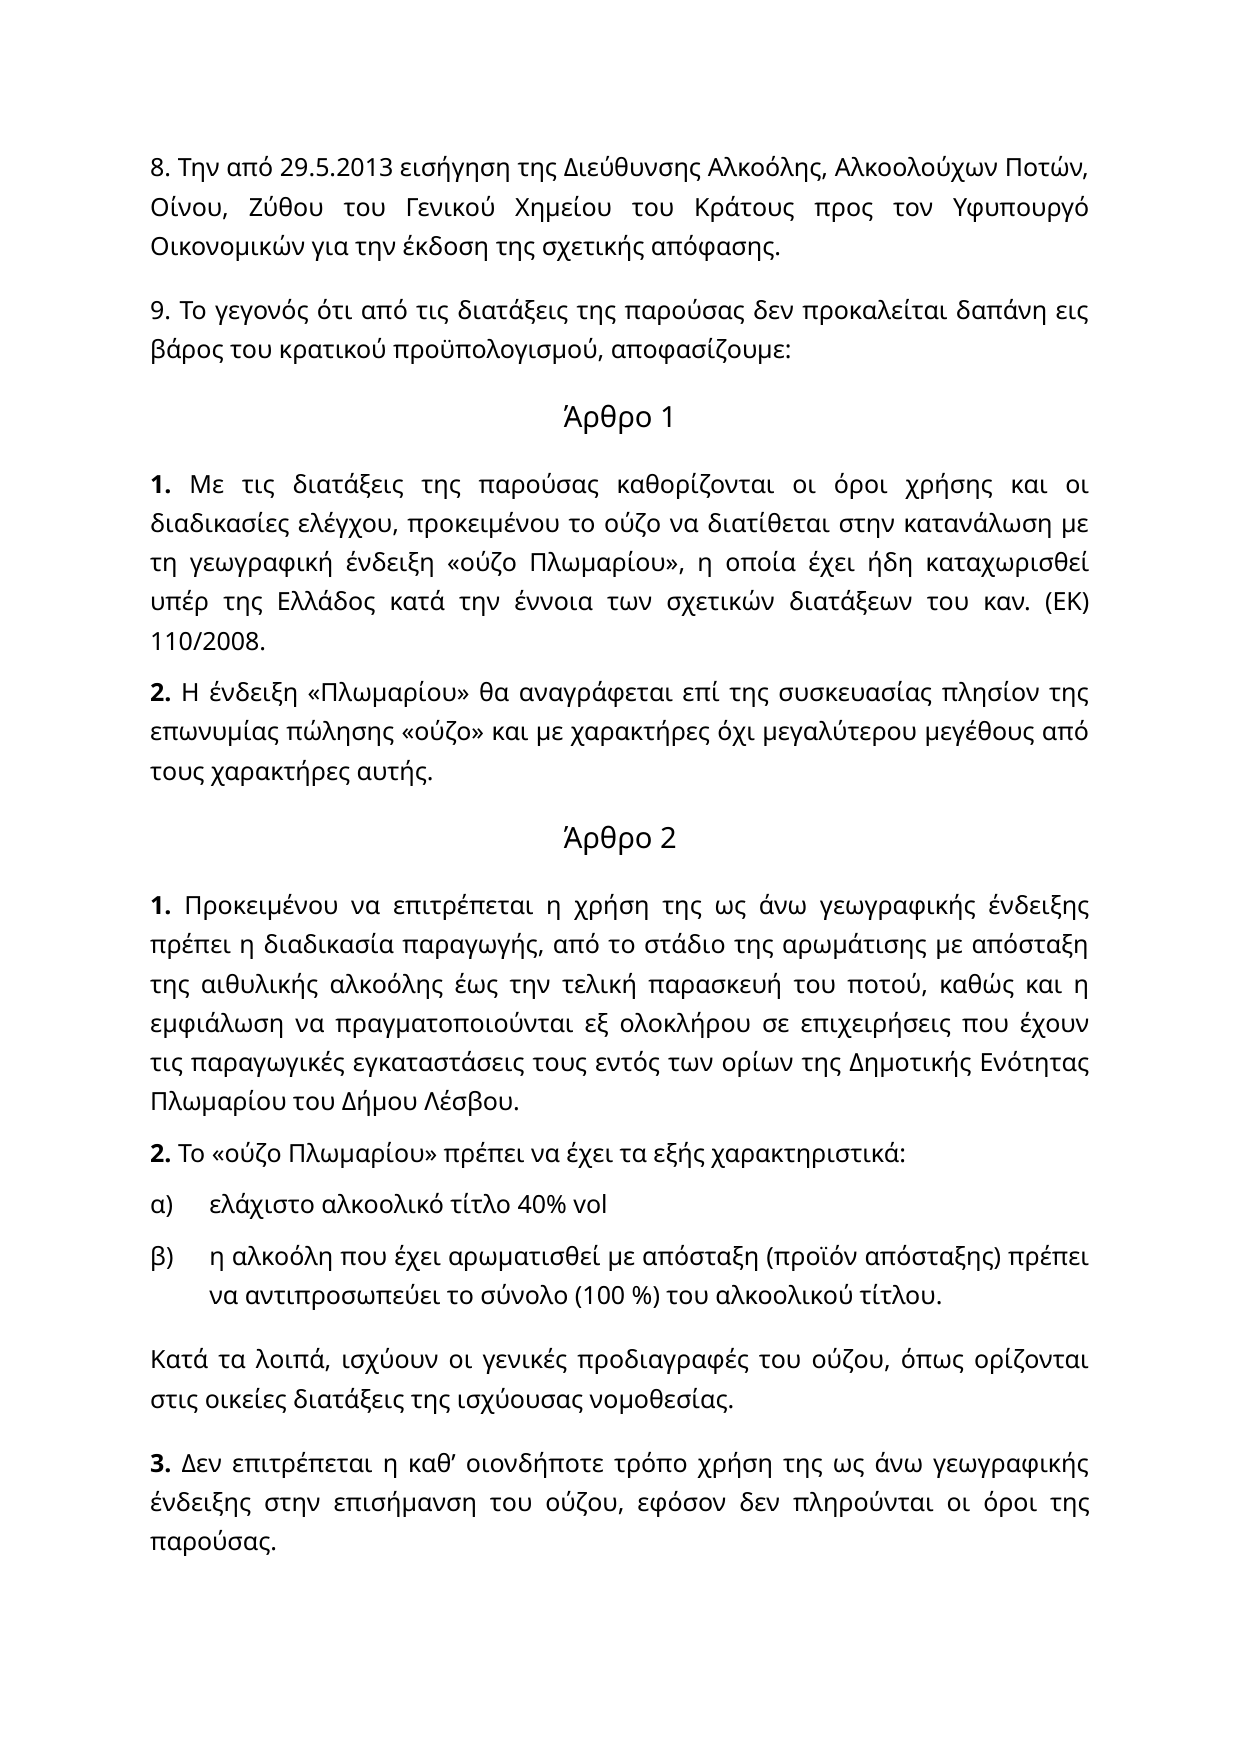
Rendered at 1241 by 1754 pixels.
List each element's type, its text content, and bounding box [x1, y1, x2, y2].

text 1. Προκειμένου να επιτρέπεται η χρήση της ως άνω γεωγραφικής ένδειξης πρέπει η διαδικασία παραγωγής, από το στάδιο της αρωμάτισης με απόσταξη της αιθυλικής αλκοόλης έως την τελική παρασκευή του ποτού, καθώς και η εμφιάλωση να πραγματοποιούνται εξ ολοκλήρου σε επιχειρήσεις που έχουν τις παραγωγικές εγκαταστάσεις τους εντός των ορίων της Δημοτικής Ενότητας Πλωμαρίου του Δήμου Λέσβου. [150, 888, 1090, 1118]
text 8. Την από 29.5.2013 εισήγηση της Διεύθυνσης Αλκοόλης, Αλκοολούχων Ποτών, Οίνου, Ζύθου του Γενικού Χημείου του Κράτους προς τον Υφυπουργό Οικονομικών για την έκδοση της σχετικής απόφασης. [150, 150, 1090, 262]
text 3. Δεν επιτρέπεται η καθ’ οιονδήποτε τρόπο χρήση της ως άνω γεωγραφικής ένδειξης στην επισήμανση του ούζου, εφόσον δεν πληρούνται οι όροι της παρούσας. [150, 1445, 1090, 1558]
text Κατά τα λοιπά, ισχύουν οι γενικές προδιαγραφές του ούζου, όπως ορίζονται στις οικείες διατάξεις της ισχύουσας νομοθεσίας. [150, 1342, 1090, 1415]
list β) η αλκοόλη που έχει αρωματισθεί με απόσταξη (προϊόν απόσταξης) πρέπει να αντιπροσωπεύει το σύνολο (100 %) του αλκοολικού τίτλου. [150, 1239, 1090, 1312]
text 1. Με τις διατάξεις της παρούσας καθορίζονται οι όροι χρήσης και οι διαδικασίες ελέγχου, προκειμένου το ούζο να διατίθεται στην κατανάλωση με τη γεωγραφική ένδειξη «ούζο Πλωμαρίου», η οποία έχει ήδη καταχωρισθεί υπέρ της Ελλάδος κατά την έννοια των σχετικών διατάξεων του καν. (ΕΚ) 110/2008. [150, 466, 1090, 657]
subtitle Άρθρο 2 [150, 817, 1090, 857]
list α) ελάχιστο αλκοολικό τίτλο 40% vol [150, 1187, 1090, 1221]
subtitle Άρθρο 1 [150, 396, 1090, 436]
text 9. Το γεγονός ότι από τις διατάξεις της παρούσας δεν προκαλείται δαπάνη εις βάρος του κρατικού προϋπολογισμού, αποφασίζουμε: [150, 292, 1090, 366]
text 2. Η ένδειξη «Πλωμαρίου» θα αναγράφεται επί της συσκευασίας πλησίον της επωνυμίας πώλησης «ούζο» και με χαρακτήρες όχι μεγαλύτερου μεγέθους από τους χαρακτήρες αυτής. [150, 675, 1090, 787]
text 2. Το «ούζο Πλωμαρίου» πρέπει να έχει τα εξής χαρακτηριστικά: [150, 1135, 1090, 1169]
